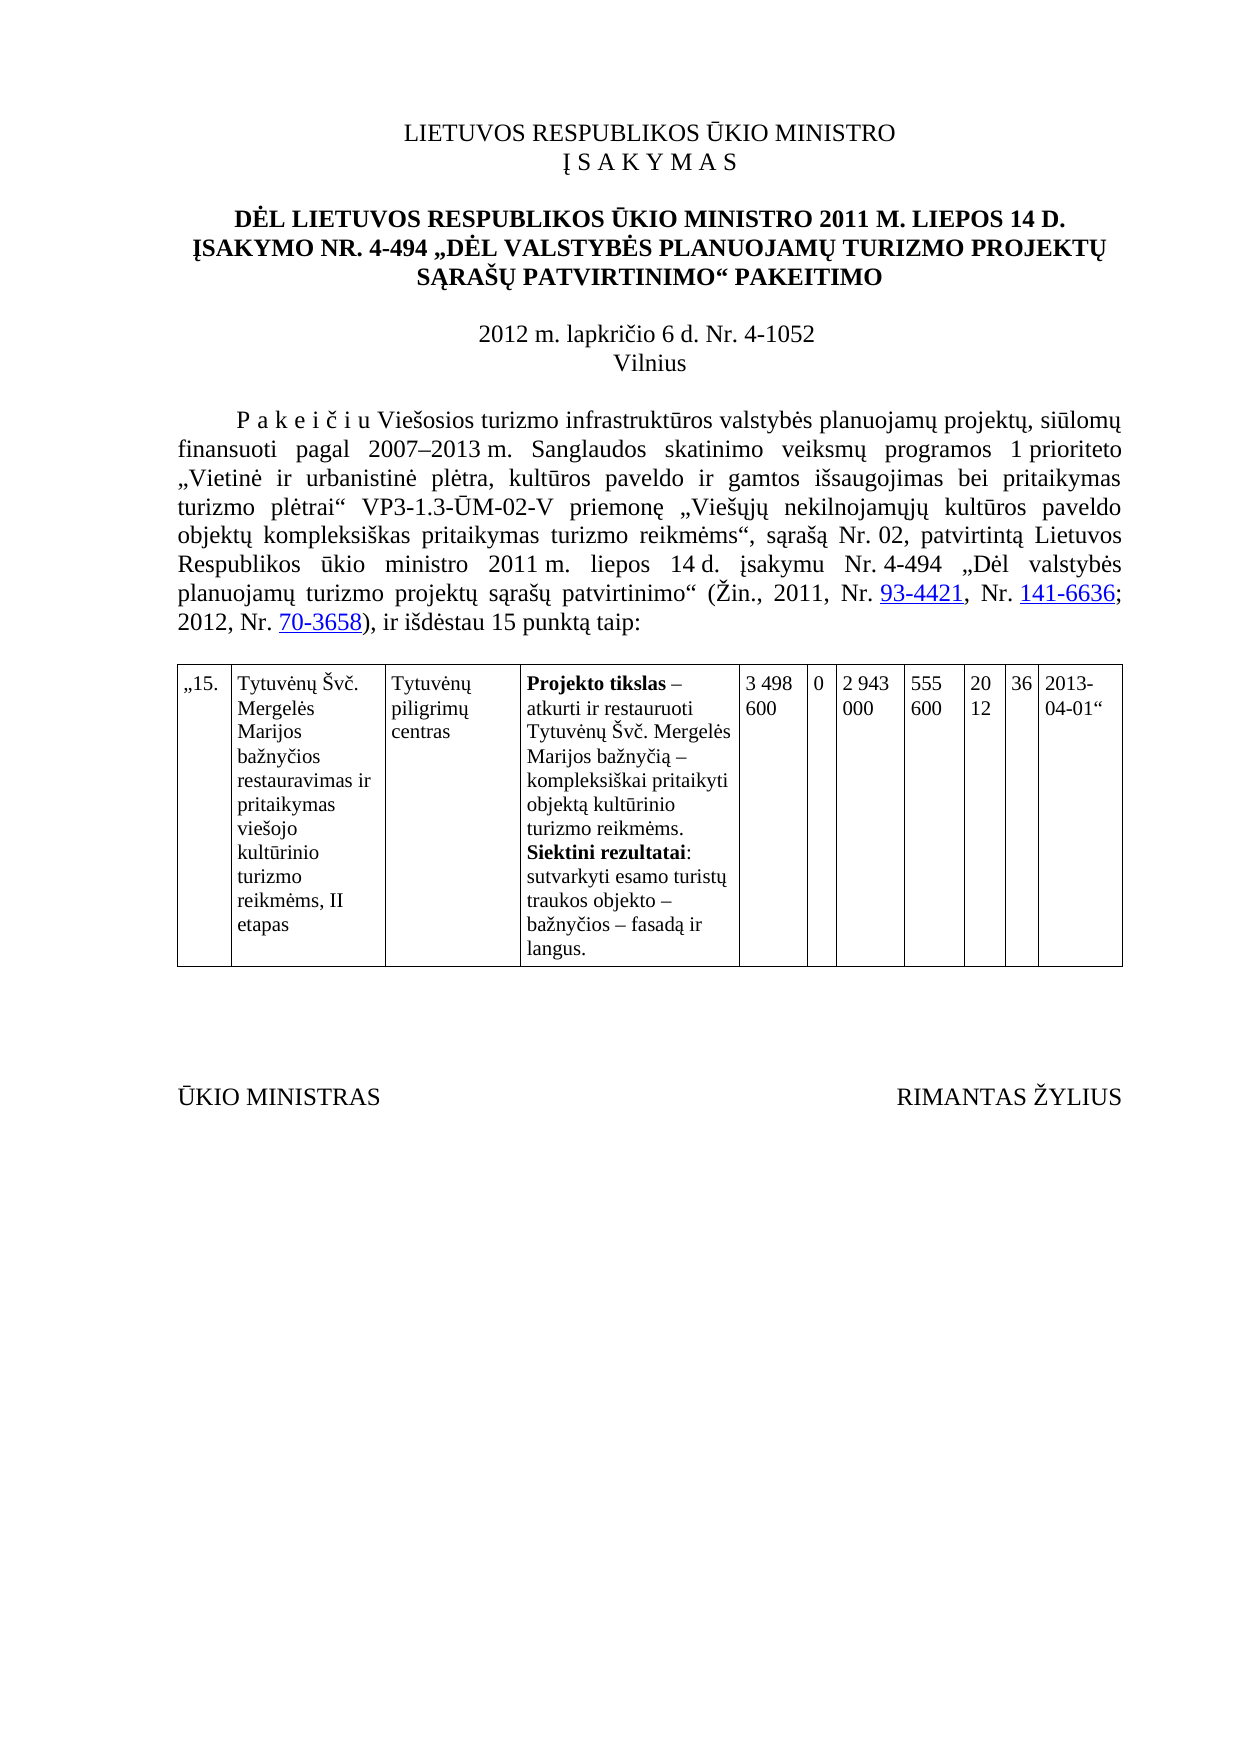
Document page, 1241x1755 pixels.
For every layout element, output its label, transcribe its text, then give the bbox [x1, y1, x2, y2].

table_header 36 [1006, 665, 1038, 966]
table_header Projekto tikslas – atkurti ir restauruoti Tytuvėnų Švč. Mergelės Marijos bažnyčią – kompleksiškai pritaikyti objektą kultūrinio turizmo reikmėms. Siektini rezultatai: sutvarkyti esamo turistų traukos objekto – bažnyčios – fasadą ir langus. [521, 665, 739, 966]
table_header 2012 [965, 665, 1005, 966]
text P a k e i č i u Viešosios turizmo infrastruktūros valstybės planuojamų projektų, siūlomų finansuoti pagal 2007–2013 m. Sanglaudos skatinimo veiksmų programos 1 prioriteto „Vietinė ir urbanistinė plėtra, kultūros paveldo ir gamtos išsaugojimas bei pritaikymas turizmo plėtrai“ VP3-1.3-ŪM-02-V priemonę „Viešųjų nekilnojamųjų kultūros paveldo objektų kompleksiškas pritaikymas turizmo reikmėms“, sąrašą Nr. 02, patvirtintą Lietuvos Respublikos ūkio ministro 2011 m. liepos 14 d. įsakymu Nr. 4-494 „Dėl valstybės planuojamų turizmo projektų sąrašų patvirtinimo“ (Žin., 2011, Nr. 93-4421, Nr. 141-6636; 2012, Nr. 70-3658), ir išdėstau 15 punktą taip: [177, 406, 1122, 636]
text 2012 m. lapkričio 6 d. Nr. 4-1052 [177, 319, 1122, 348]
table_header Tytuvėnų piligrimų centras [386, 665, 520, 966]
table_header 2 943 000 [837, 665, 904, 966]
text į s a k y m a s [177, 147, 1122, 176]
table_header Tytuvėnų Švč. Mergelės Marijos bažnyčios restauravimas ir pritaikymas viešojo kultūrinio turizmo reikmėms, II etapas [232, 665, 385, 966]
text Vilnius [177, 348, 1122, 377]
table_header 555 600 [905, 665, 964, 966]
table_header „15. [178, 665, 231, 966]
table_header 0 [808, 665, 836, 966]
text Ūkio ministras Rimantas Žylius [177, 1082, 1122, 1111]
text DĖL LIETUVOS RESPUBLIKOS ŪKIO MINISTRO 2011 M. LIEPOS 14 D. ĮSAKYMO nR. 4-494 „Dėl valstybės planuojamų turizmo projektų sąrašų patvirtinimo“ pakeitimo [177, 204, 1122, 291]
table_header 3 498 600 [740, 665, 807, 966]
text LIETUVOS RESPUBLIKOS ŪKIO MINISTRO [177, 118, 1122, 147]
table_header 2013-04-01“ [1039, 665, 1122, 966]
